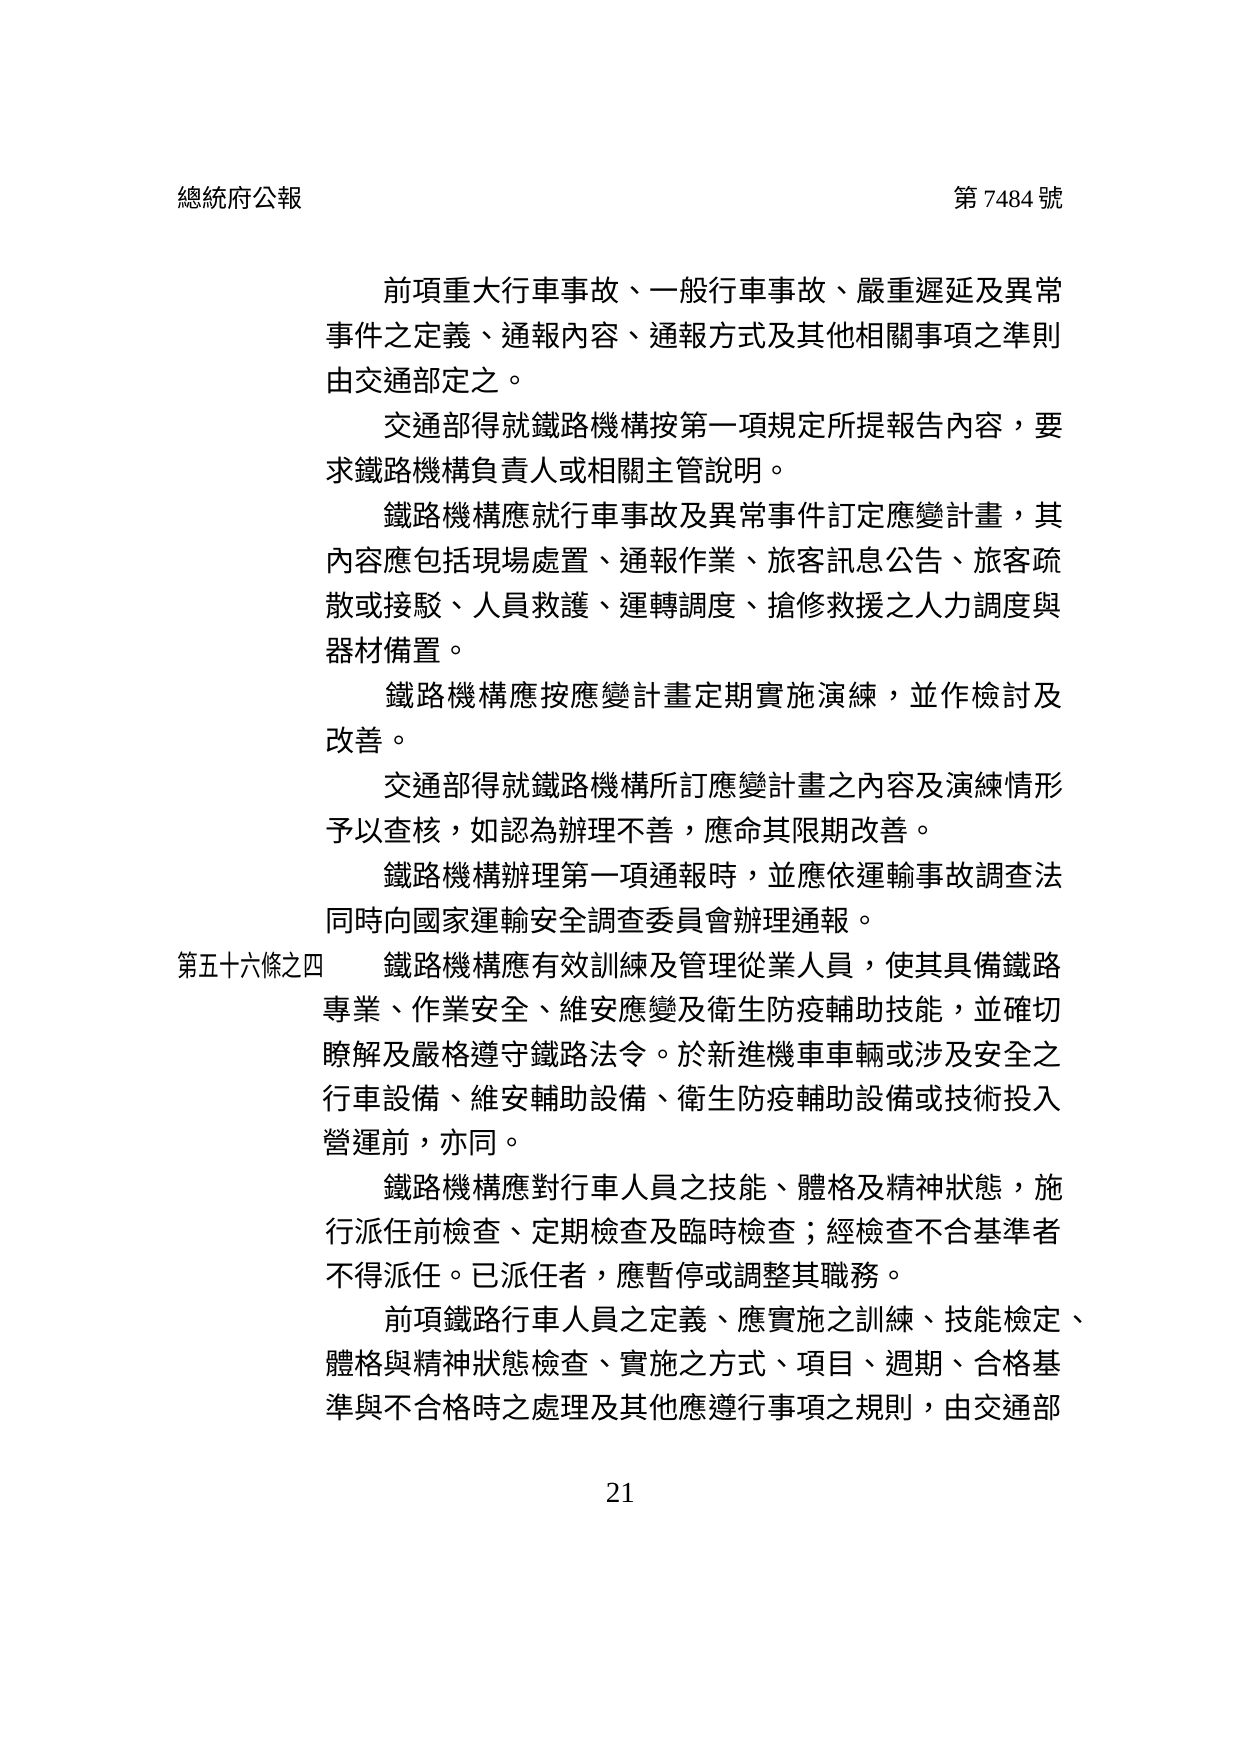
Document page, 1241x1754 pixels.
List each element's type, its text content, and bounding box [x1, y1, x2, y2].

text 鐵路機構辦理第一項通報時，並應依運輸事故調查法同時向國家運輸安全調查委員會辦理通報。 [325, 851, 1063, 941]
text 鐵路機構應就行車事故及異常事件訂定應變計畫，其內容應包括現場處置、通報作業、旅客訊息公告、旅客疏散或接駁、人員救護、運轉調度、搶修救援之人力調度與器材備置。 [325, 491, 1063, 671]
text 第五十六條之四 鐵路機構應有效訓練及管理從業人員，使其具備鐵路專業、作業安全、維安應變及衛生防疫輔助技能，並確切瞭解及嚴格遵守鐵路法令。於新進機車車輛或涉及安全之行車設備、維安輔助設備、衛生防疫輔助設備或技術投入營運前，亦同。 [177, 941, 1063, 1163]
text 前項重大行車事故、一般行車事故、嚴重遲延及異常事件之定義、通報內容、通報方式及其他相關事項之準則，由交通部定之。 [325, 266, 1063, 401]
text 交通部得就鐵路機構所訂應變計畫之內容及演練情形予以查核，如認為辦理不善，應命其限期改善。 [325, 761, 1063, 851]
text 交通部得就鐵路機構按第一項規定所提報告內容，要求鐵路機構負責人或相關主管說明。 [325, 401, 1063, 491]
text 鐵路機構應按應變計畫定期實施演練，並作檢討及改善。 [325, 671, 1063, 761]
text 前項鐵路行車人員之定義、應實施之訓練、技能檢定、體格與精神狀態檢查、實施之方式、項目、週期、合格基準與不合格時之處理及其他應遵行事項之規則，由交通部定之。 [325, 1295, 1063, 1428]
text 鐵路機構應對行車人員之技能、體格及精神狀態，施行派任前檢查、定期檢查及臨時檢查；經檢查不合基準者，不得派任。已派任者，應暫停或調整其職務。 [325, 1163, 1063, 1295]
